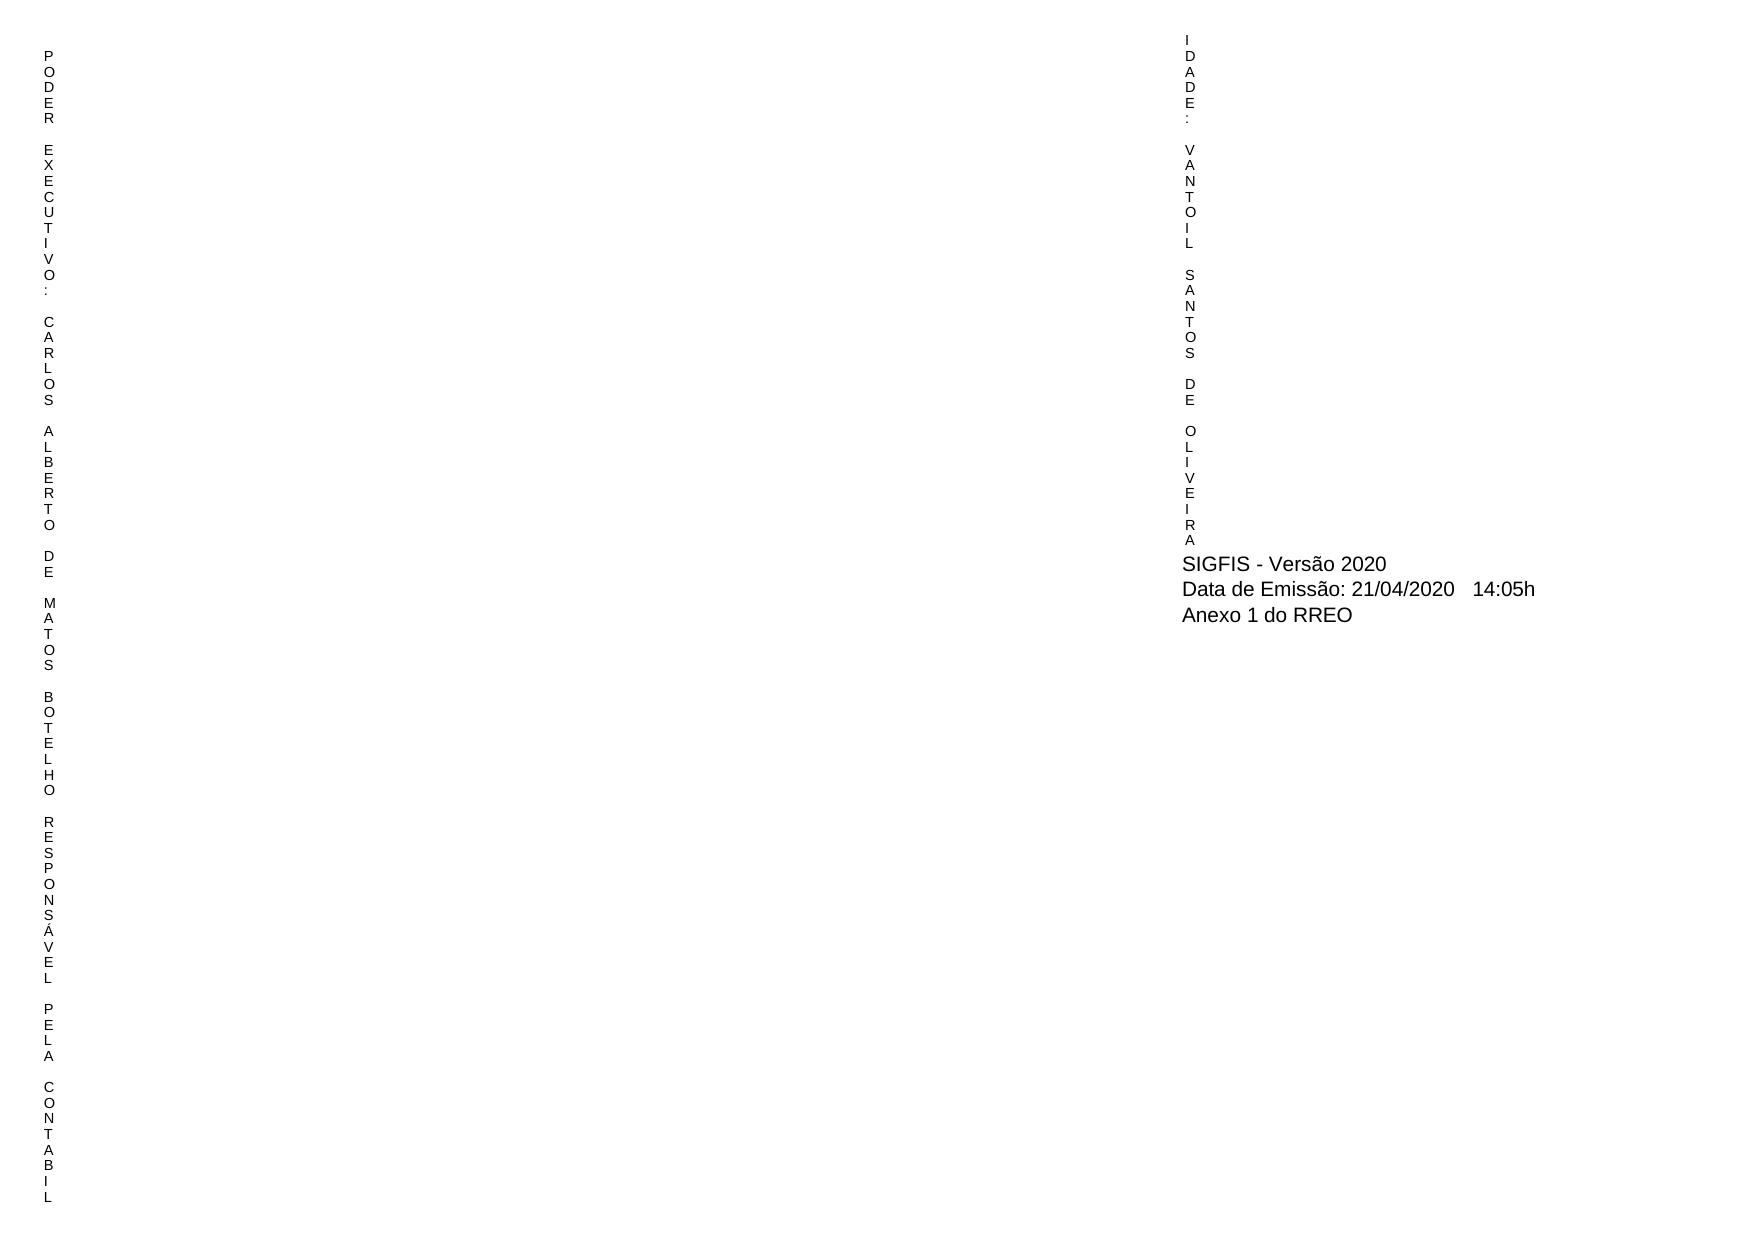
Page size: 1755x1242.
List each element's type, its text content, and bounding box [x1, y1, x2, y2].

text SIGFIS - Versão 2020 Data de Emissão: 21/04/2020 14:05h Anexo 1 do RREO [1182, 552, 1729, 627]
